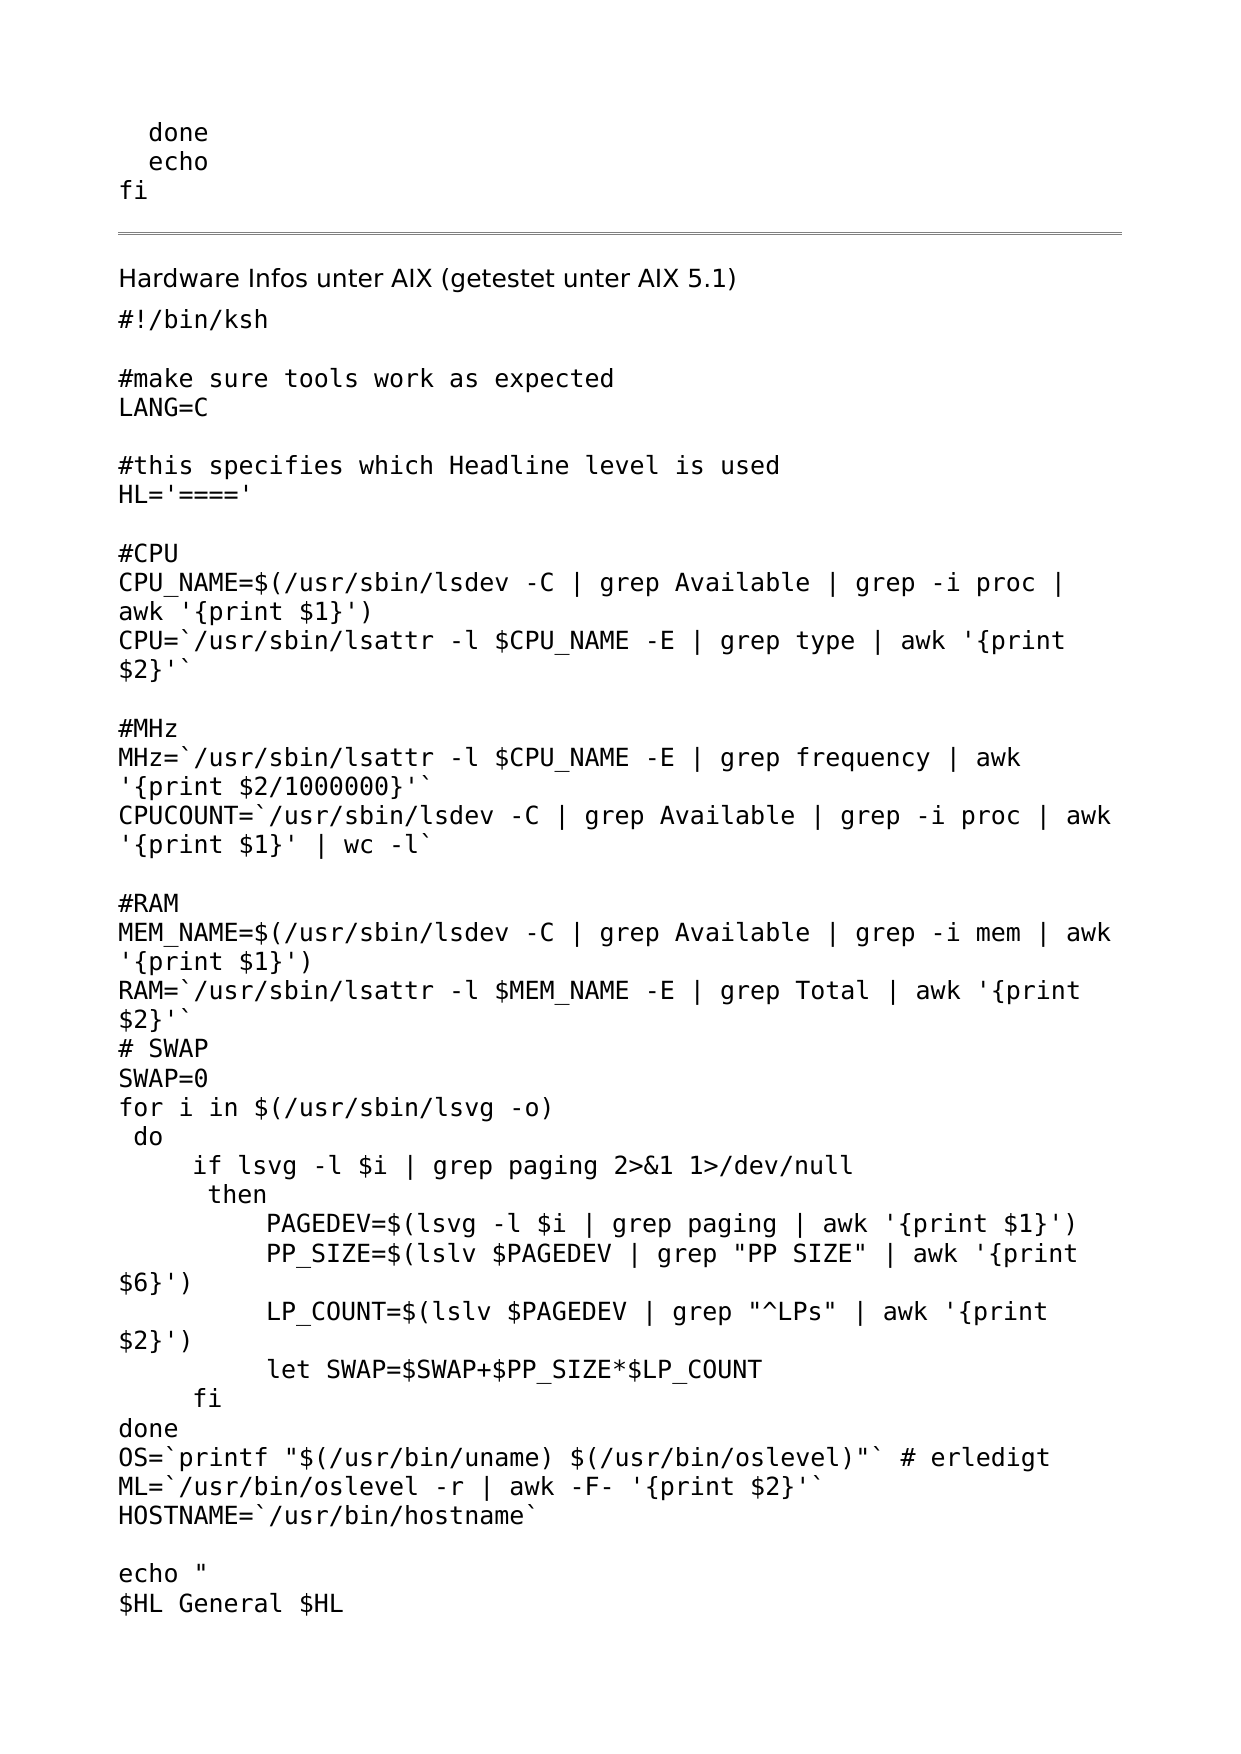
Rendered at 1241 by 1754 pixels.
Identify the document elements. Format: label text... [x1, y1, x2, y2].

text #!/bin/ksh #make sure tools work as expected LANG=C #this specifies which Headline level is used HL='====' #CPU CPU_NAME=$(/usr/sbin/lsdev -C | grep Available | grep -i proc | awk '{print $1}') CPU=`/usr/sbin/lsattr -l $CPU_NAME -E | grep type | awk '{print $2}'` #MHz MHz=`/usr/sbin/lsattr -l $CPU_NAME -E | grep frequency | awk '{print $2/1000000}'` CPUCOUNT=`/usr/sbin/lsdev -C | grep Available | grep -i proc | awk '{print $1}' | wc -l` #RAM MEM_NAME=$(/usr/sbin/lsdev -C | grep Available | grep -i mem | awk '{print $1}') RAM=`/usr/sbin/lsattr -l $MEM_NAME -E | grep Total | awk '{print $2}'` # SWAP SWAP=0 for i in $(/usr/sbin/lsvg -o) do if lsvg -l $i | grep paging 2>&1 1>/dev/null then PAGEDEV=$(lsvg -l $i | grep paging | awk '{print $1}') PP_SIZE=$(lslv $PAGEDEV | grep "PP SIZE" | awk '{print $6}') LP_COUNT=$(lslv $PAGEDEV | grep "^LPs" | awk '{print $2}') let SWAP=$SWAP+$PP_SIZE*$LP_COUNT fi done OS=`printf "$(/usr/bin/uname) $(/usr/bin/oslevel)"` # erledigt ML=`/usr/bin/oslevel -r | awk -F- '{print $2}'` HOSTNAME=`/usr/bin/hostname` echo " $HL General $HL [118, 305, 1122, 1618]
text done echo fi [118, 118, 1122, 206]
text Hardware Infos unter AIX (getestet unter AIX 5.1) [118, 264, 1122, 293]
